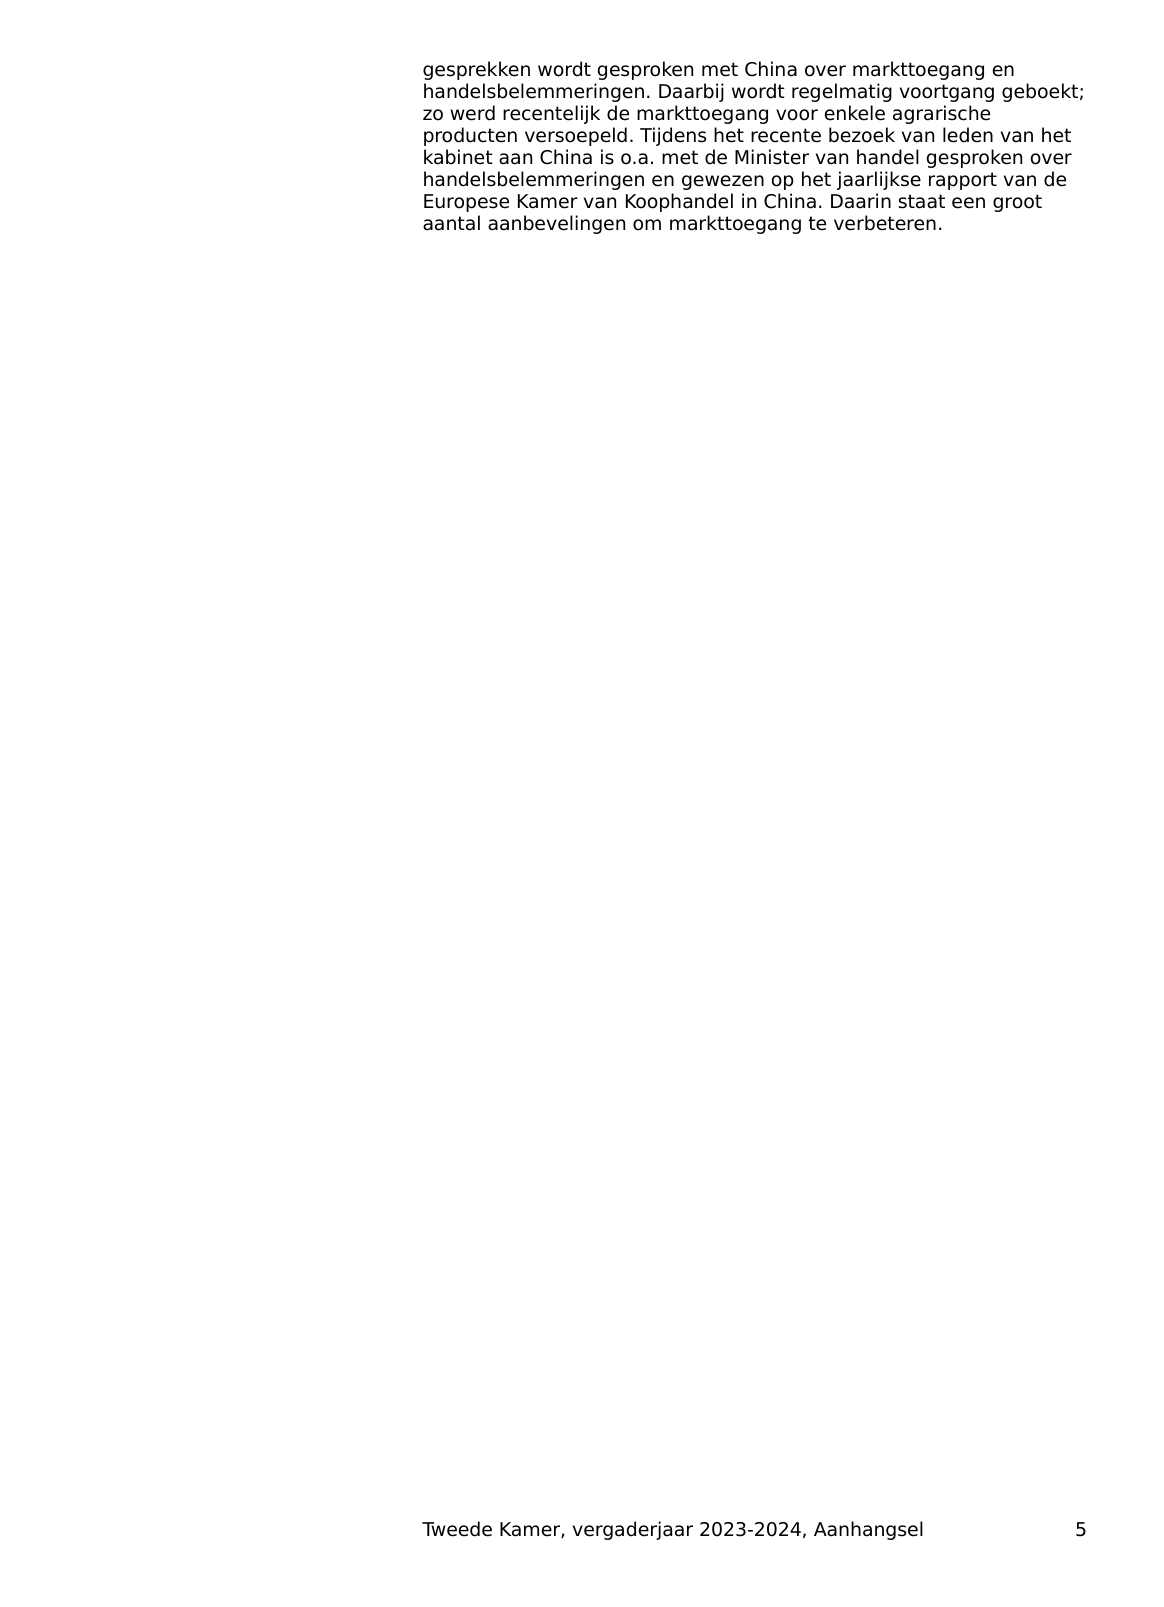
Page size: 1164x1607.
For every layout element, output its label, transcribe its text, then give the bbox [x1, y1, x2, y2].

text gesprekken wordt gesproken met China over markttoegang en handelsbelemmeringen. Daarbij wordt regelmatig voortgang geboekt; zo werd recentelijk de markttoegang voor enkele agrarische producten versoepeld. Tijdens het recente bezoek van leden van het kabinet aan China is o.a. met de Minister van handel gesproken over handelsbelemmeringen en gewezen op het jaarlijkse rapport van de Europese Kamer van Koophandel in China. Daarin staat een groot aantal aanbevelingen om markttoegang te verbeteren. [422, 59, 1087, 235]
